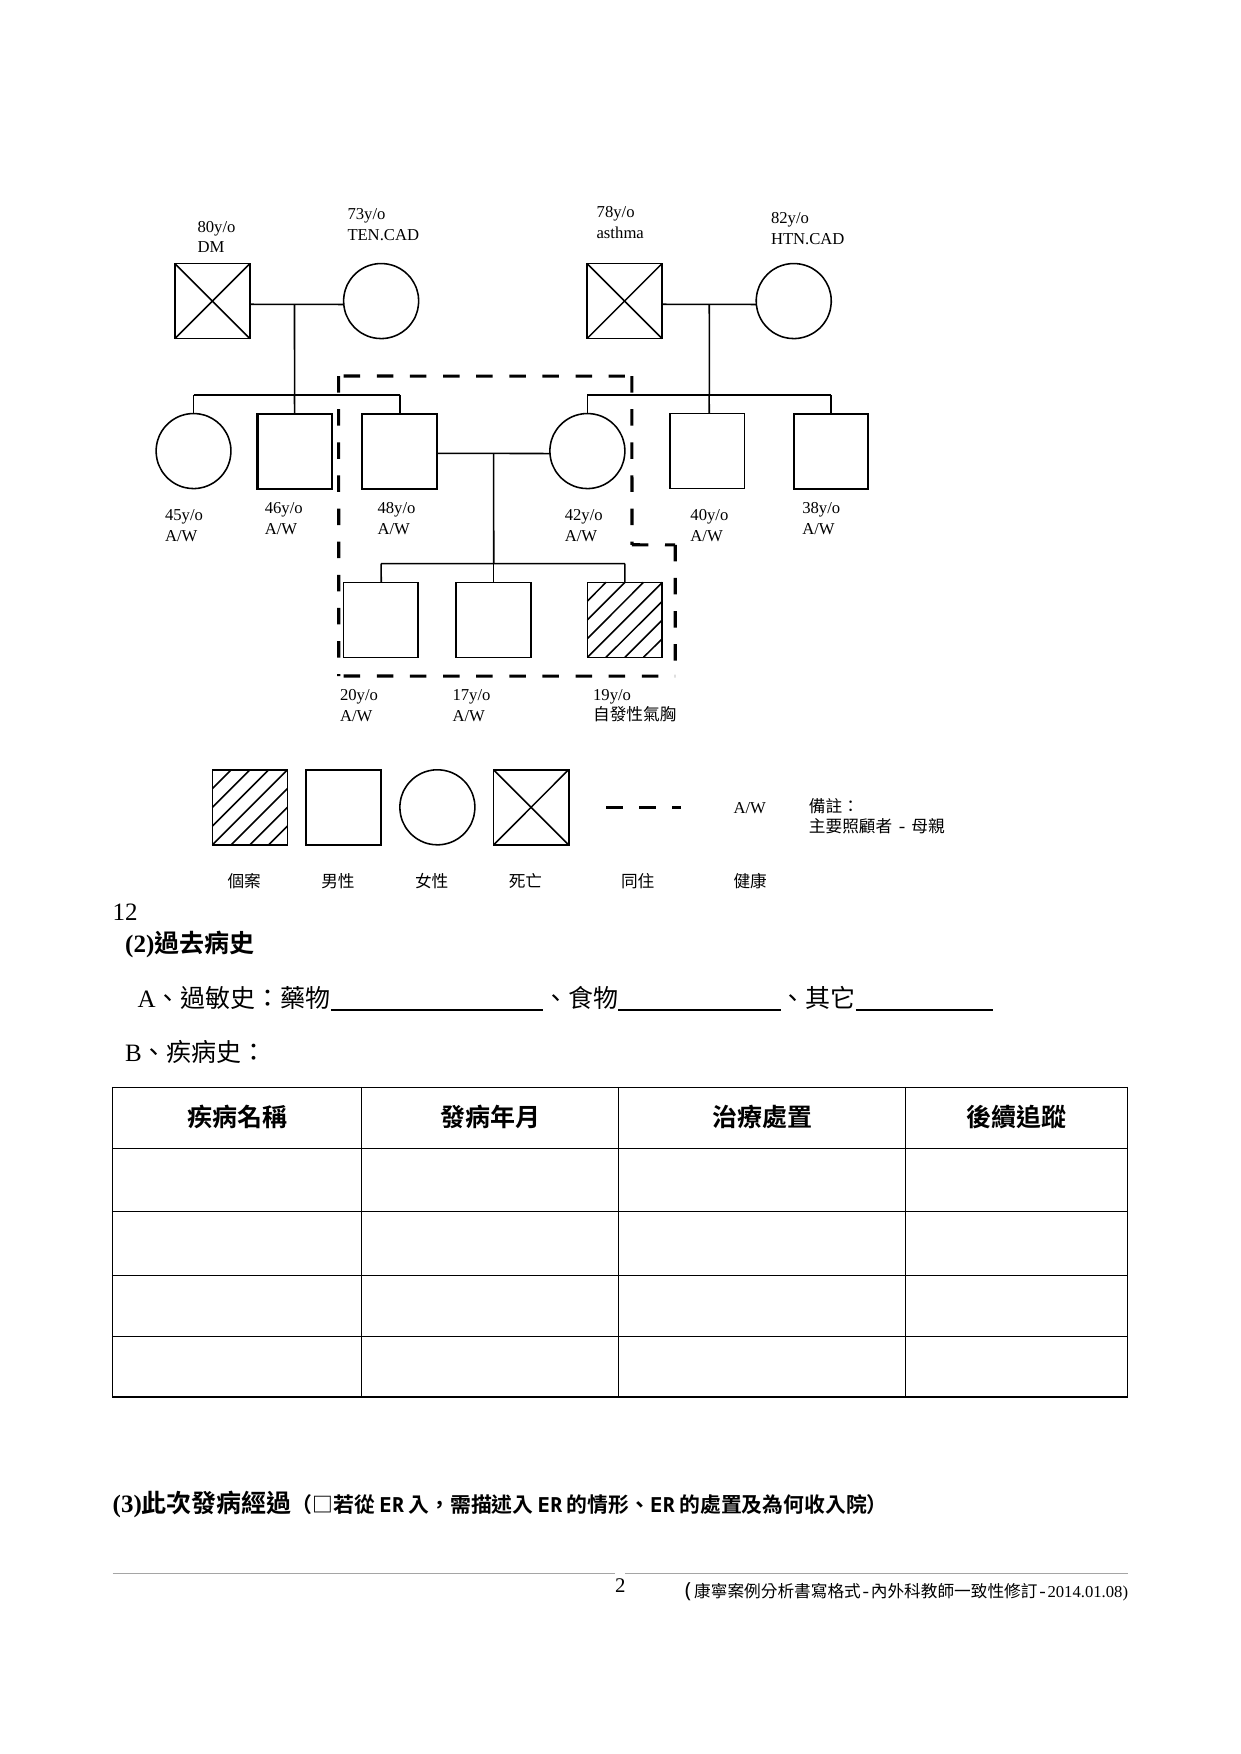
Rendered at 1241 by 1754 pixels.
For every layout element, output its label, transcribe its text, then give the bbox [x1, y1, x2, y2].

table_cell [113, 1212, 361, 1275]
table_cell [362, 1212, 618, 1275]
table_cell [113, 1337, 361, 1396]
table_header 治療處置 [619, 1088, 905, 1148]
table_cell [362, 1337, 618, 1396]
table_cell [113, 1276, 361, 1336]
table_cell [362, 1149, 618, 1211]
table_header 後續追蹤 [906, 1088, 1127, 1148]
table_cell [906, 1149, 1127, 1211]
table_cell [619, 1212, 905, 1275]
text (3)此次發病經過（□若從ER入，需描述入ER的情形、ER的處置及為何收入院） [112, 1460, 1128, 1522]
table_cell [113, 1149, 361, 1211]
text (2)過去病史 [112, 924, 1128, 960]
table_cell [906, 1337, 1127, 1396]
table_cell [906, 1276, 1127, 1336]
table_cell [906, 1212, 1127, 1275]
table_cell [619, 1149, 905, 1211]
table_cell [362, 1276, 618, 1336]
table_cell [619, 1337, 905, 1396]
text B、疾病史： [112, 1032, 1128, 1069]
text A、過敏史：藥物 、食物 、其它 [112, 978, 1128, 1014]
table_header 發病年月 [362, 1088, 618, 1148]
table_cell [619, 1276, 905, 1336]
table_header 疾病名稱 [113, 1088, 361, 1148]
